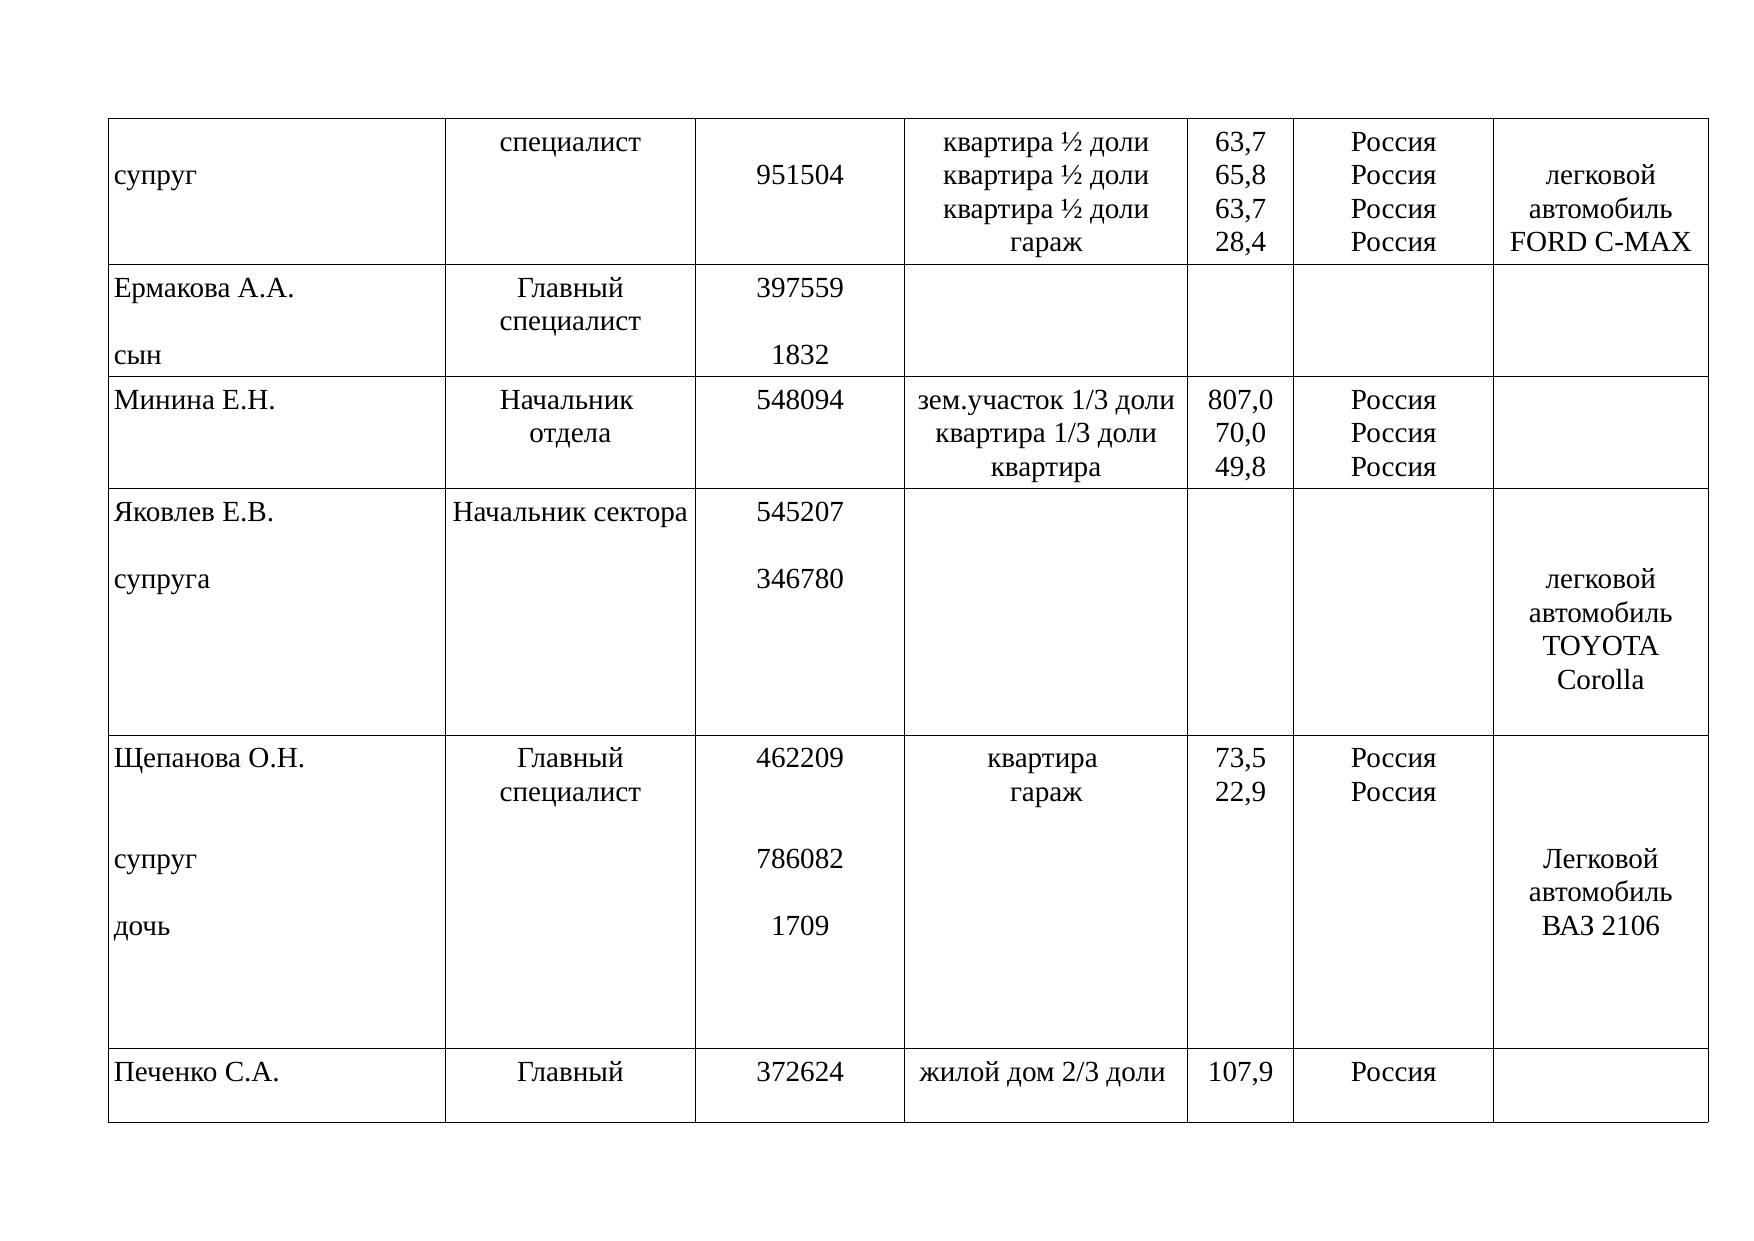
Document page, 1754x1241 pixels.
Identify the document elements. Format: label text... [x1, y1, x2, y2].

table_cell квартира гараж [905, 736, 1187, 1048]
table_cell 63,7 65,8 63,7 28,4 [1188, 119, 1293, 264]
table_cell [905, 265, 1187, 376]
table_cell Начальник сектора [446, 489, 695, 734]
table_cell Россия Россия [1294, 736, 1493, 1048]
table_cell 397559 1832 [696, 265, 904, 376]
table_cell Начальник отдела [446, 377, 695, 488]
table_cell [1188, 265, 1293, 376]
table_cell 951504 [696, 119, 904, 264]
table_cell [905, 489, 1187, 734]
table_cell 548094 [696, 377, 904, 488]
table_cell Щепанова О.Н. супруг дочь [109, 736, 445, 1048]
table_cell Печенко С.А. [109, 1049, 445, 1122]
table_cell специалист [446, 119, 695, 264]
table_cell [1494, 377, 1708, 488]
table_cell Россия Россия Россия Россия [1294, 119, 1493, 264]
table_cell Главный [446, 1049, 695, 1122]
table_cell [1188, 489, 1293, 734]
table_cell 807,0 70,0 49,8 [1188, 377, 1293, 488]
table_cell Главный специалист [446, 736, 695, 1048]
table_cell легковой автомобиль FORD C-MAX [1494, 119, 1708, 264]
table_cell Россия [1294, 1049, 1493, 1122]
table_cell Яковлев Е.В. супруга [109, 489, 445, 734]
table_cell [1494, 1049, 1708, 1122]
table_cell [1294, 489, 1493, 734]
table_cell 462209 786082 1709 [696, 736, 904, 1048]
table_cell легковой автомобиль TOYOTA Corolla [1494, 489, 1708, 734]
table_cell 372624 [696, 1049, 904, 1122]
table_cell Россия Россия Россия [1294, 377, 1493, 488]
table_cell Легковой автомобиль ВАЗ 2106 [1494, 736, 1708, 1048]
table_cell 73,5 22,9 [1188, 736, 1293, 1048]
table_cell супруг [109, 119, 445, 264]
table_cell квартира ½ доли квартира ½ доли квартира ½ доли гараж [905, 119, 1187, 264]
table_cell 107,9 [1188, 1049, 1293, 1122]
table_cell жилой дом 2/3 доли [905, 1049, 1187, 1122]
table_cell 545207 346780 [696, 489, 904, 734]
table_cell [1494, 265, 1708, 376]
table_cell Ермакова А.А. сын [109, 265, 445, 376]
table_cell зем.участок 1/3 доли квартира 1/3 доли квартира [905, 377, 1187, 488]
table_cell Минина Е.Н. [109, 377, 445, 488]
table_cell Главный специалист [446, 265, 695, 376]
table_cell [1294, 265, 1493, 376]
